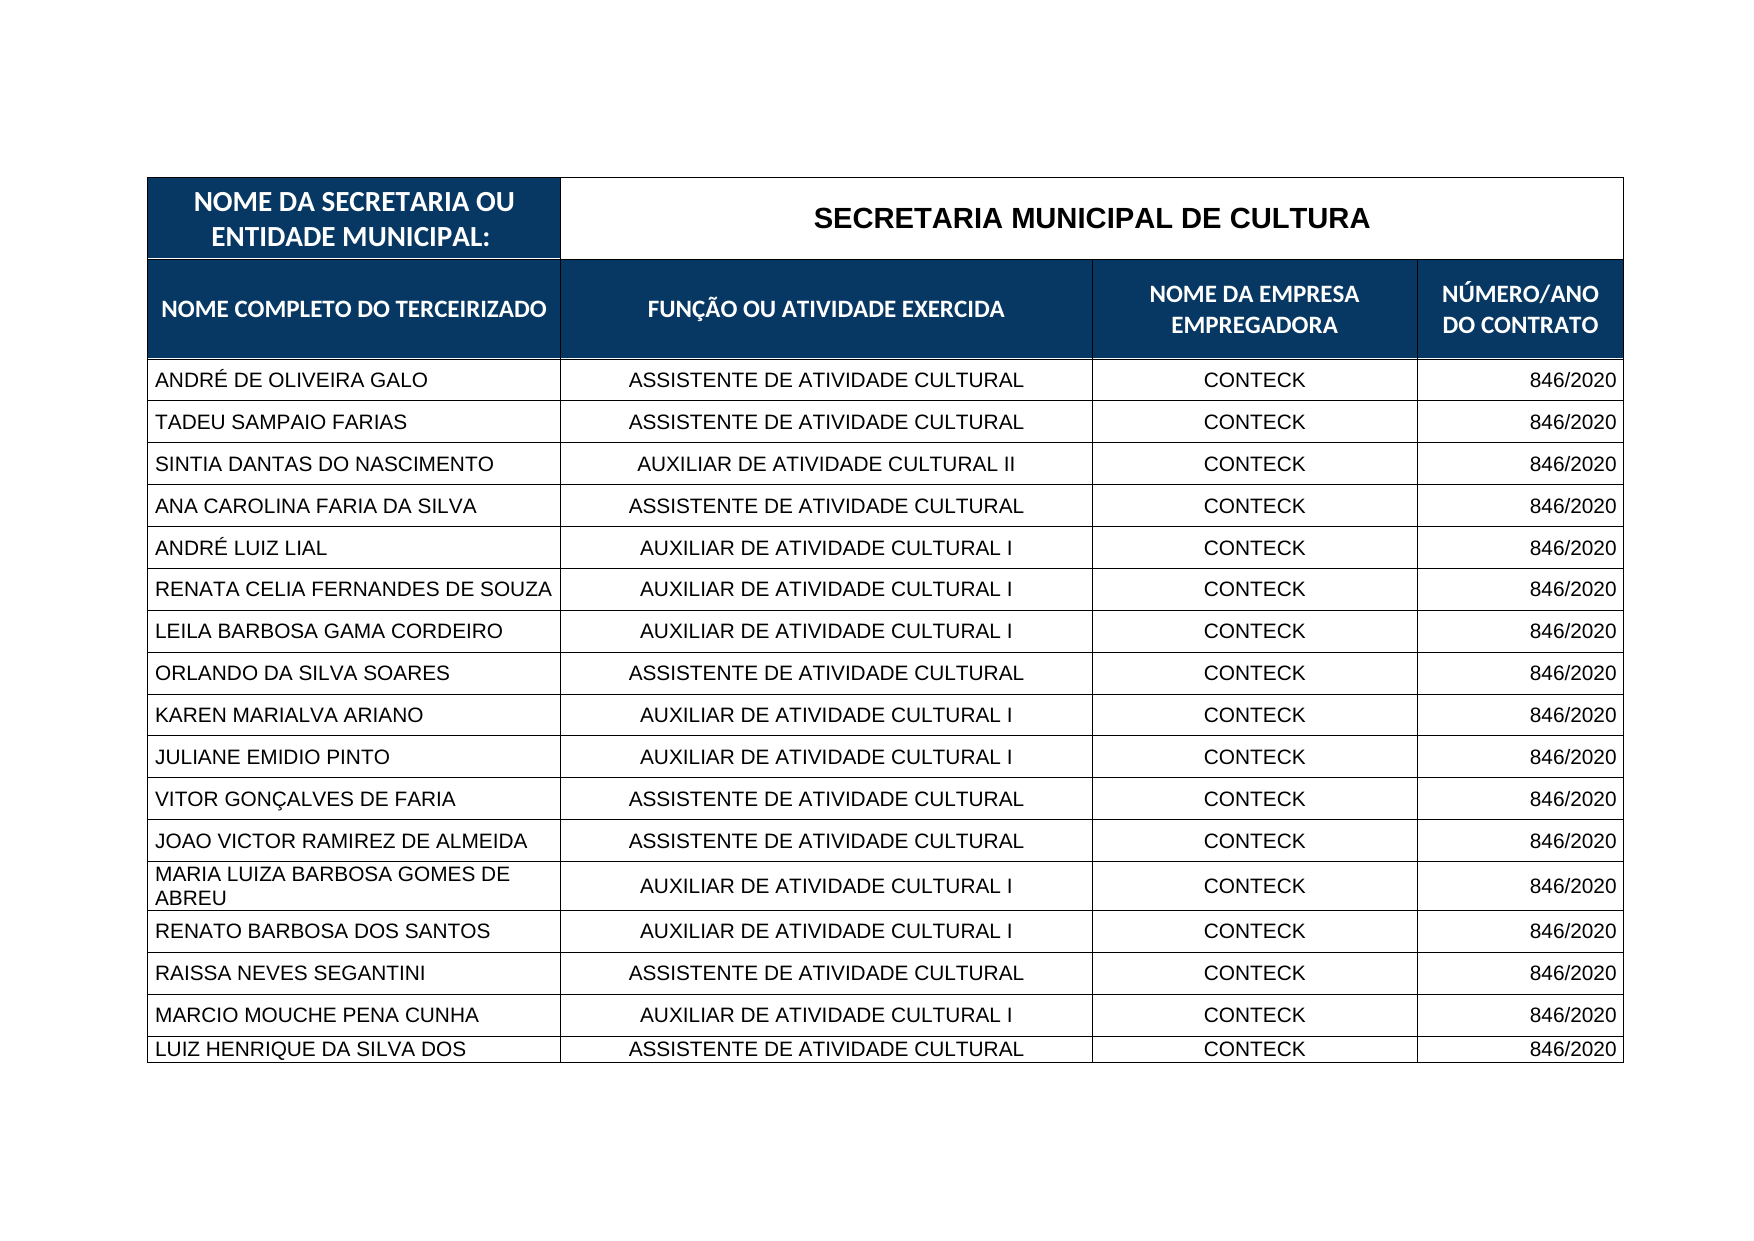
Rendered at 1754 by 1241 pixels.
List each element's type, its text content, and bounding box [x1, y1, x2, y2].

table_cell AUXILIAR DE ATIVIDADE CULTURAL I [561, 736, 1092, 777]
table_header NOME DA SECRETARIA OU ENTIDADE MUNICIPAL: [148, 178, 560, 258]
table_cell AUXILIAR DE ATIVIDADE CULTURAL I [561, 995, 1092, 1036]
table_cell CONTECK [1093, 611, 1417, 652]
table_cell CONTECK [1093, 911, 1417, 952]
table_cell 846/2020 [1418, 995, 1623, 1036]
table_cell 846/2020 [1418, 953, 1623, 994]
table_cell CONTECK [1093, 995, 1417, 1036]
table_cell CONTECK [1093, 953, 1417, 994]
table_cell LUIZ HENRIQUE DA SILVA DOS [148, 1037, 560, 1062]
table_cell NOME COMPLETO DO TERCEIRIZADO [148, 260, 560, 358]
table_cell AUXILIAR DE ATIVIDADE CULTURAL I [561, 611, 1092, 652]
table_cell CONTECK [1093, 653, 1417, 693]
table_cell RENATA CELIA FERNANDES DE SOUZA [148, 569, 560, 610]
table_cell NOME DA EMPRESA EMPREGADORA [1093, 260, 1417, 358]
table_cell CONTECK [1093, 778, 1417, 819]
table_cell CONTECK [1093, 736, 1417, 777]
table_cell CONTECK [1093, 360, 1417, 400]
table_cell MARCIO MOUCHE PENA CUNHA [148, 995, 560, 1036]
table_cell ASSISTENTE DE ATIVIDADE CULTURAL [561, 953, 1092, 994]
table_cell ASSISTENTE DE ATIVIDADE CULTURAL [561, 778, 1092, 819]
table_cell 846/2020 [1418, 778, 1623, 819]
table_cell ANDRÉ LUIZ LIAL [148, 527, 560, 568]
table_cell LEILA BARBOSA GAMA CORDEIRO [148, 611, 560, 652]
table_cell RENATO BARBOSA DOS SANTOS [148, 911, 560, 952]
table_cell 846/2020 [1418, 401, 1623, 442]
table_cell AUXILIAR DE ATIVIDADE CULTURAL I [561, 569, 1092, 610]
table_cell ANDRÉ DE OLIVEIRA GALO [148, 360, 560, 400]
table_cell AUXILIAR DE ATIVIDADE CULTURAL I [561, 695, 1092, 735]
table_cell AUXILIAR DE ATIVIDADE CULTURAL II [561, 443, 1092, 484]
table_cell 846/2020 [1418, 485, 1623, 526]
table_cell 846/2020 [1418, 1037, 1623, 1062]
table_cell SINTIA DANTAS DO NASCIMENTO [148, 443, 560, 484]
table_cell CONTECK [1093, 862, 1417, 910]
table_cell RAISSA NEVES SEGANTINI [148, 953, 560, 994]
table_cell 846/2020 [1418, 653, 1623, 693]
table_cell CONTECK [1093, 527, 1417, 568]
table_cell CONTECK [1093, 820, 1417, 861]
table_cell 846/2020 [1418, 611, 1623, 652]
table_cell 846/2020 [1418, 360, 1623, 400]
table_cell 846/2020 [1418, 820, 1623, 861]
table_cell CONTECK [1093, 443, 1417, 484]
table_cell CONTECK [1093, 485, 1417, 526]
table_cell AUXILIAR DE ATIVIDADE CULTURAL I [561, 527, 1092, 568]
table_cell KAREN MARIALVA ARIANO [148, 695, 560, 735]
table_cell 846/2020 [1418, 695, 1623, 735]
table_cell ASSISTENTE DE ATIVIDADE CULTURAL [561, 653, 1092, 693]
table_cell 846/2020 [1418, 569, 1623, 610]
table_cell ASSISTENTE DE ATIVIDADE CULTURAL [561, 360, 1092, 400]
table_cell CONTECK [1093, 1037, 1417, 1062]
table_cell VITOR GONÇALVES DE FARIA [148, 778, 560, 819]
table_cell FUNÇÃO OU ATIVIDADE EXERCIDA [561, 260, 1092, 358]
table_cell NÚMERO/ANO DO CONTRATO [1418, 260, 1623, 358]
table_cell ASSISTENTE DE ATIVIDADE CULTURAL [561, 1037, 1092, 1062]
table_cell CONTECK [1093, 569, 1417, 610]
table_cell CONTECK [1093, 401, 1417, 442]
table_cell AUXILIAR DE ATIVIDADE CULTURAL I [561, 862, 1092, 910]
table_header SECRETARIA MUNICIPAL DE CULTURA [561, 178, 1623, 258]
table_cell 846/2020 [1418, 911, 1623, 952]
table_cell 846/2020 [1418, 736, 1623, 777]
table_cell AUXILIAR DE ATIVIDADE CULTURAL I [561, 911, 1092, 952]
table_cell 846/2020 [1418, 527, 1623, 568]
table_cell MARIA LUIZA BARBOSA GOMES DE ABREU [148, 862, 560, 910]
table_cell CONTECK [1093, 695, 1417, 735]
table_cell JULIANE EMIDIO PINTO [148, 736, 560, 777]
table_cell ASSISTENTE DE ATIVIDADE CULTURAL [561, 401, 1092, 442]
table_cell ASSISTENTE DE ATIVIDADE CULTURAL [561, 820, 1092, 861]
table_cell ORLANDO DA SILVA SOARES [148, 653, 560, 693]
table_cell ASSISTENTE DE ATIVIDADE CULTURAL [561, 485, 1092, 526]
table_cell 846/2020 [1418, 862, 1623, 910]
table_cell TADEU SAMPAIO FARIAS [148, 401, 560, 442]
table_cell 846/2020 [1418, 443, 1623, 484]
table_cell ANA CAROLINA FARIA DA SILVA [148, 485, 560, 526]
table_cell JOAO VICTOR RAMIREZ DE ALMEIDA [148, 820, 560, 861]
